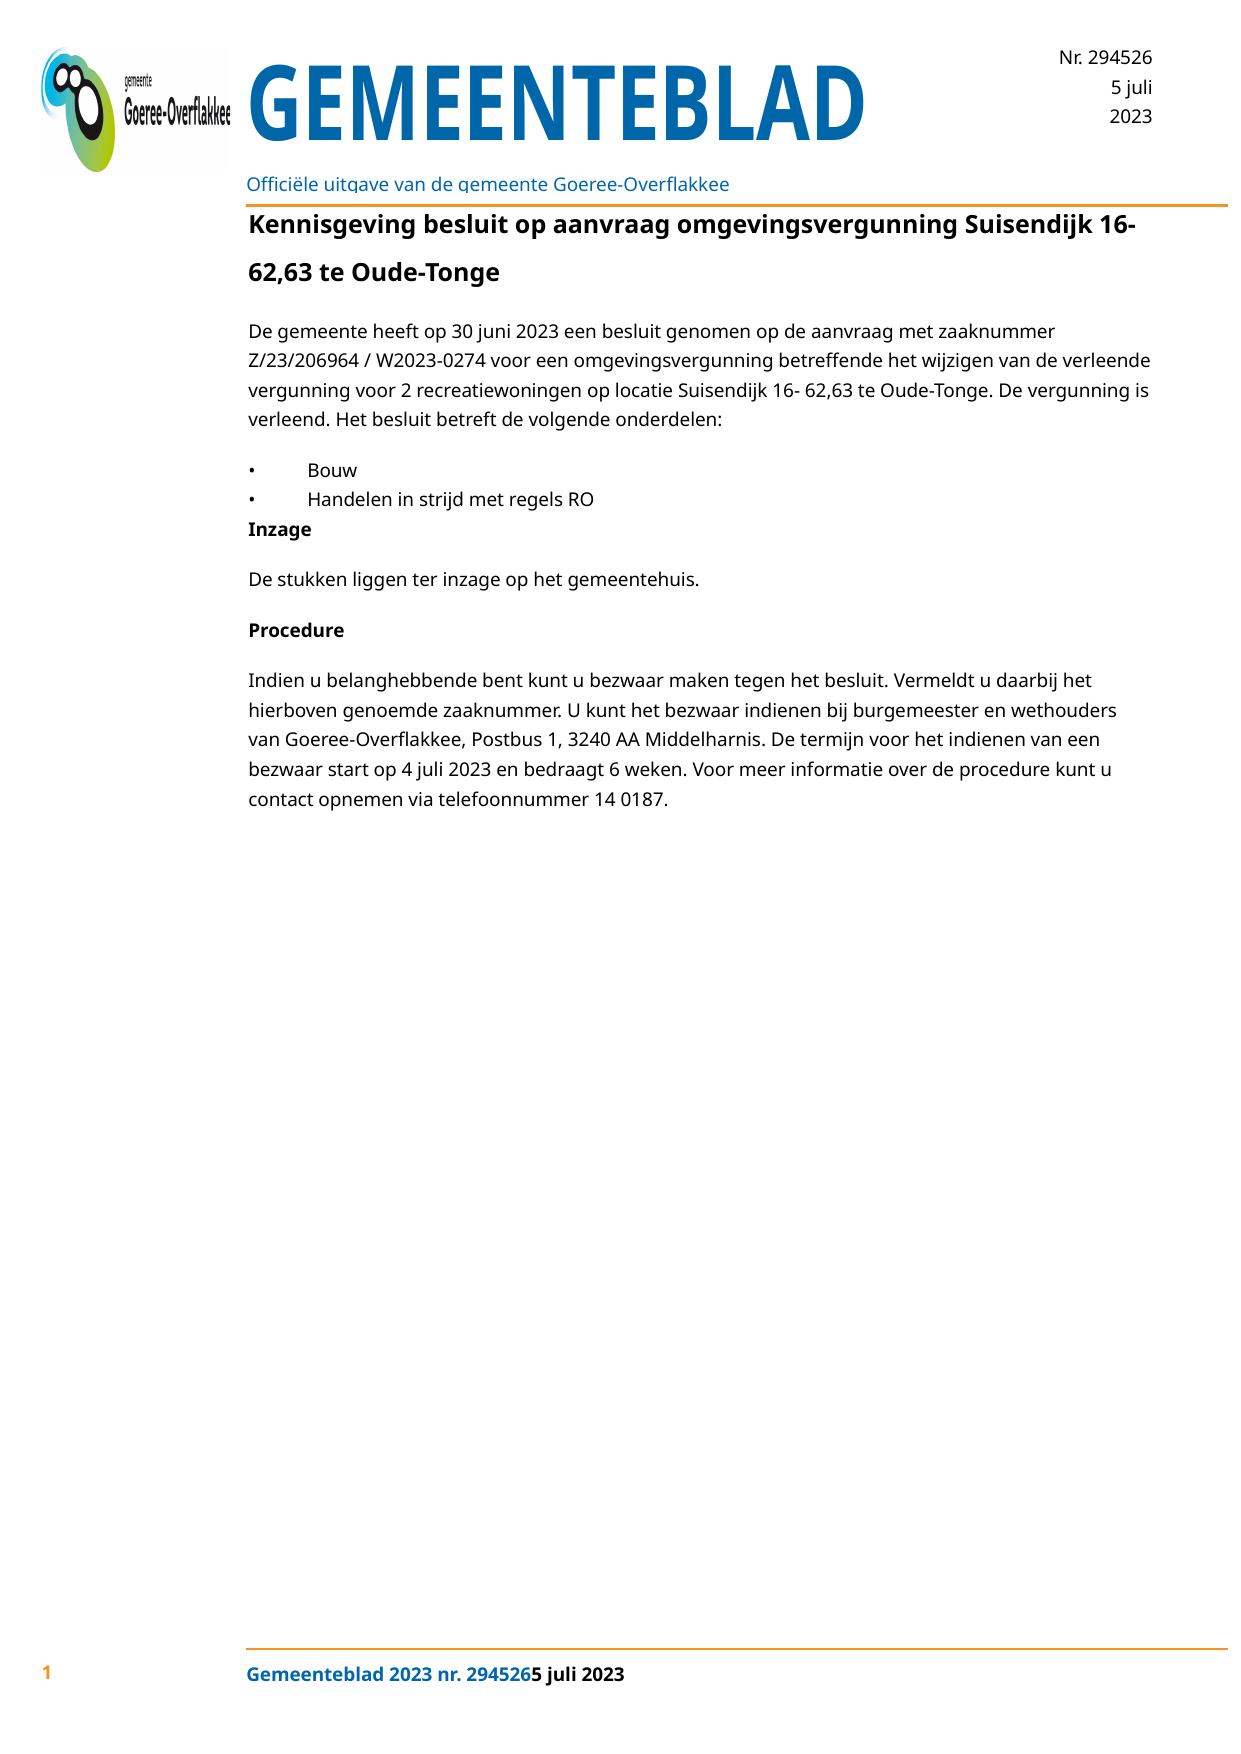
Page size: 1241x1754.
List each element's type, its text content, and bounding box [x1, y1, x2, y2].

picture [41, 47, 231, 172]
text Kennisgeving besluit op aanvraag omgevingsvergunning Suisendijk 16- 62,63 te Oude-Tonge [248, 207, 1152, 288]
text Procedure [248, 617, 1152, 643]
text De stukken liggen ter inzage op het gemeentehuis. [248, 567, 1152, 592]
list Bouw [248, 457, 1152, 483]
text De gemeente heeft op 30 juni 2023 een besluit genomen op de aanvraag met zaaknummer Z/23/206964 / W2023-0274 voor een omgevingsvergunning betreffende het wijzigen van de verleende vergunning voor 2 recreatiewoningen op locatie Suisendijk 16- 62,63 te Oude-Tonge. De vergunning is verleend. Het besluit betreft de volgende onderdelen: [248, 318, 1152, 432]
text Indien u belanghebbende bent kunt u bezwaar maken tegen het besluit. Vermeldt u daarbij het hierboven genoemde zaaknummer. U kunt het bezwaar indienen bij burgemeester en wethouders van Goeree-Overflakkee, Postbus 1, 3240 AA Middelharnis. De termijn voor het indienen van een bezwaar start op 4 juli 2023 en bedraagt 6 weken. Voor meer informatie over de procedure kunt u contact opnemen via telefoonnummer 14 0187. [248, 667, 1152, 812]
list Handelen in strijd met regels RO [248, 487, 1152, 512]
text Inzage [248, 516, 1152, 542]
